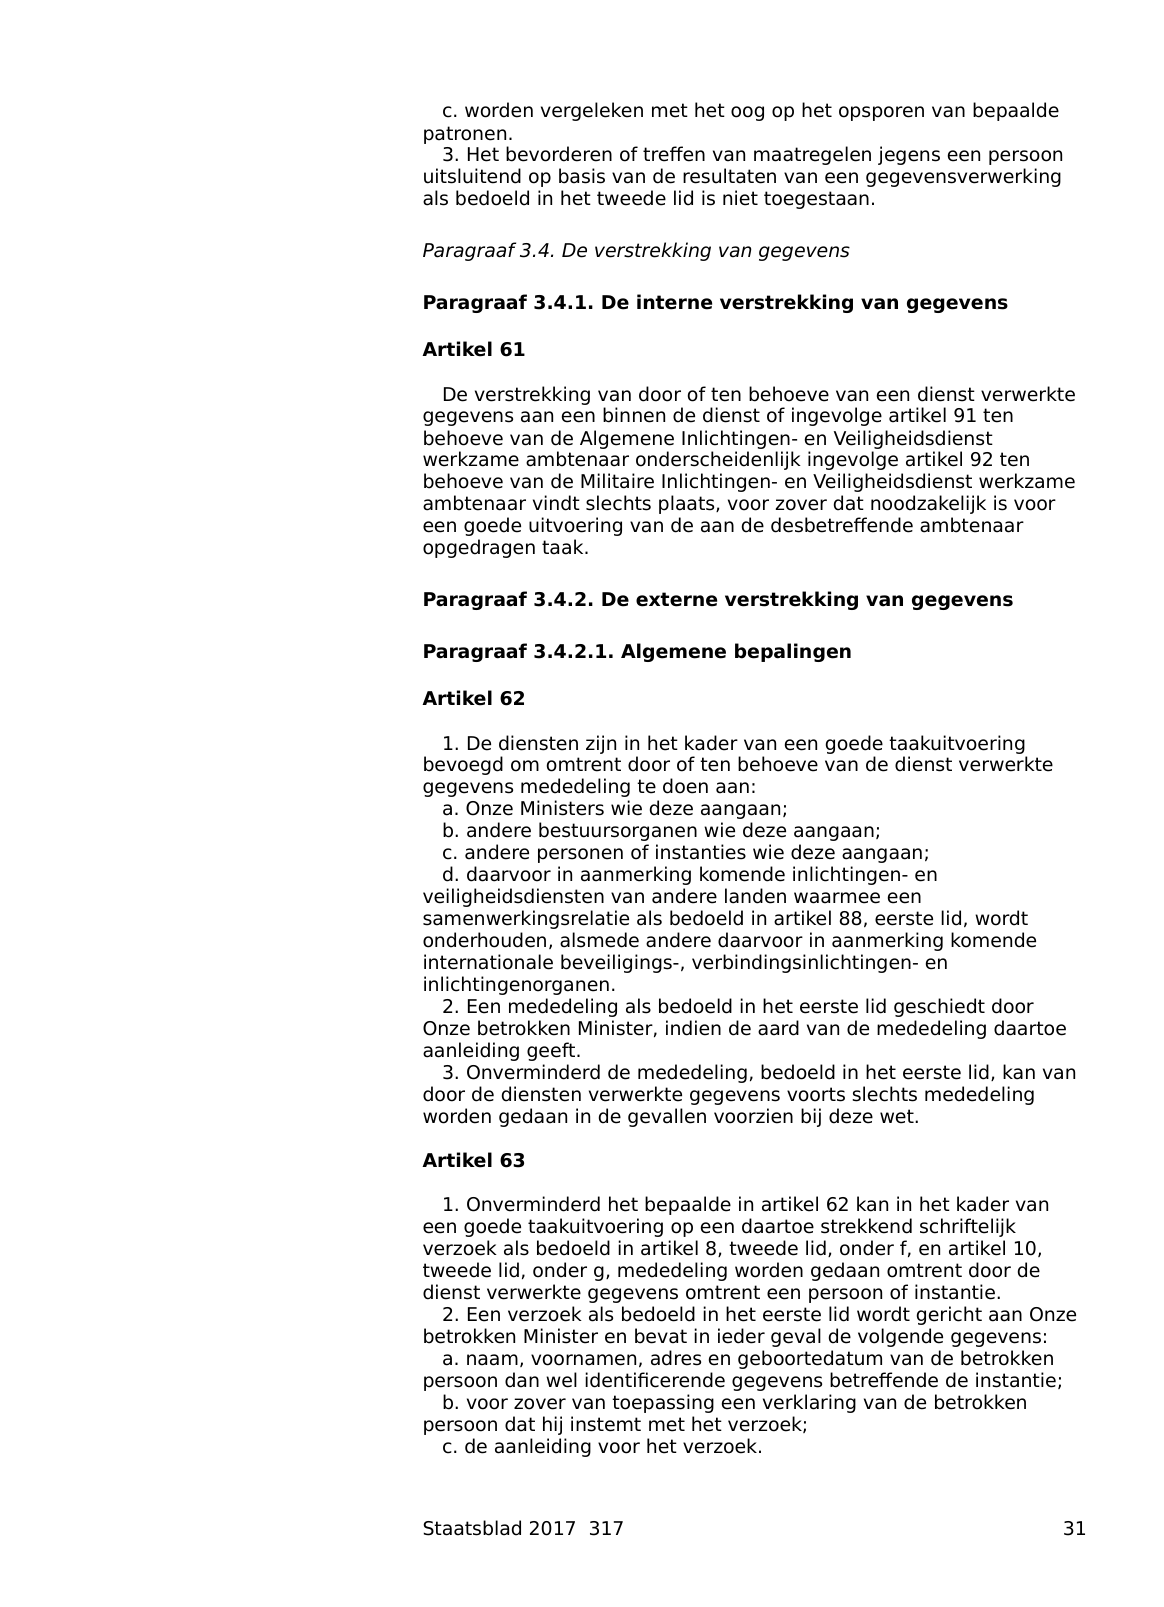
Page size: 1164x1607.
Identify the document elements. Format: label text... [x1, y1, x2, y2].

text 2. Een mededeling als bedoeld in het eerste lid geschiedt door Onze betrokken Minister, indien de aard van de mededeling daartoe aanleiding geeft. [422, 996, 1087, 1062]
subtitle Artikel 62 [422, 688, 1087, 710]
text c. worden vergeleken met het oog op het opsporen van bepaalde patronen. [422, 100, 1087, 144]
text 2. Een verzoek als bedoeld in het eerste lid wordt gericht aan Onze betrokken Minister en bevat in ieder geval de volgende gegevens: [422, 1304, 1087, 1348]
text b. voor zover van toepassing een verklaring van de betrokken persoon dat hij instemt met het verzoek; [422, 1392, 1087, 1436]
text c. de aanleiding voor het verzoek. [422, 1436, 1087, 1458]
text 3. Het bevorderen of treffen van maatregelen jegens een persoon uitsluitend op basis van de resultaten van een gegevensverwerking als bedoeld in het tweede lid is niet toegestaan. [422, 144, 1087, 210]
text 1. Onverminderd het bepaalde in artikel 62 kan in het kader van een goede taakuitvoering op een daartoe strekkend schriftelijk verzoek als bedoeld in artikel 8, tweede lid, onder f, en artikel 10, tweede lid, onder g, mededeling worden gedaan omtrent door de dienst verwerkte gegevens omtrent een persoon of instantie. [422, 1194, 1087, 1304]
text De verstrekking van door of ten behoeve van een dienst verwerkte gegevens aan een binnen de dienst of ingevolge artikel 91 ten behoeve van de Algemene Inlichtingen- en Veiligheidsdienst werkzame ambtenaar onderscheidenlijk ingevolge artikel 92 ten behoeve van de Militaire Inlichtingen- en Veiligheidsdienst werkzame ambtenaar vindt slechts plaats, voor zover dat noodzakelijk is voor een goede uitvoering van de aan de desbetreffende ambtenaar opgedragen taak. [422, 383, 1087, 559]
text a. Onze Ministers wie deze aangaan; [422, 798, 1087, 820]
text d. daarvoor in aanmerking komende inlichtingen- en veiligheidsdiensten van andere landen waarmee een samenwerkingsrelatie als bedoeld in artikel 88, eerste lid, wordt onderhouden, alsmede andere daarvoor in aanmerking komende internationale beveiligings-, verbindingsinlichtingen- en inlichtingenorganen. [422, 864, 1087, 996]
text c. andere personen of instanties wie deze aangaan; [422, 842, 1087, 864]
subtitle Artikel 61 [422, 339, 1087, 361]
text a. naam, voornamen, adres en geboortedatum van de betrokken persoon dan wel identificerende gegevens betreffende de instantie; [422, 1348, 1087, 1392]
subtitle Artikel 63 [422, 1150, 1087, 1172]
text b. andere bestuursorganen wie deze aangaan; [422, 820, 1087, 842]
text 3. Onverminderd de mededeling, bedoeld in het eerste lid, kan van door de diensten verwerkte gegevens voorts slechts mededeling worden gedaan in de gevallen voorzien bij deze wet. [422, 1062, 1087, 1128]
subtitle Paragraaf 3.4.1. De interne verstrekking van gegevens [422, 292, 1087, 314]
text 1. De diensten zijn in het kader van een goede taakuitvoering bevoegd om omtrent door of ten behoeve van de dienst verwerkte gegevens mededeling te doen aan: [422, 732, 1087, 798]
subtitle Paragraaf 3.4. De verstrekking van gegevens [422, 240, 1087, 262]
subtitle Paragraaf 3.4.2.1. Algemene bepalingen [422, 641, 1087, 663]
subtitle Paragraaf 3.4.2. De externe verstrekking van gegevens [422, 589, 1087, 611]
